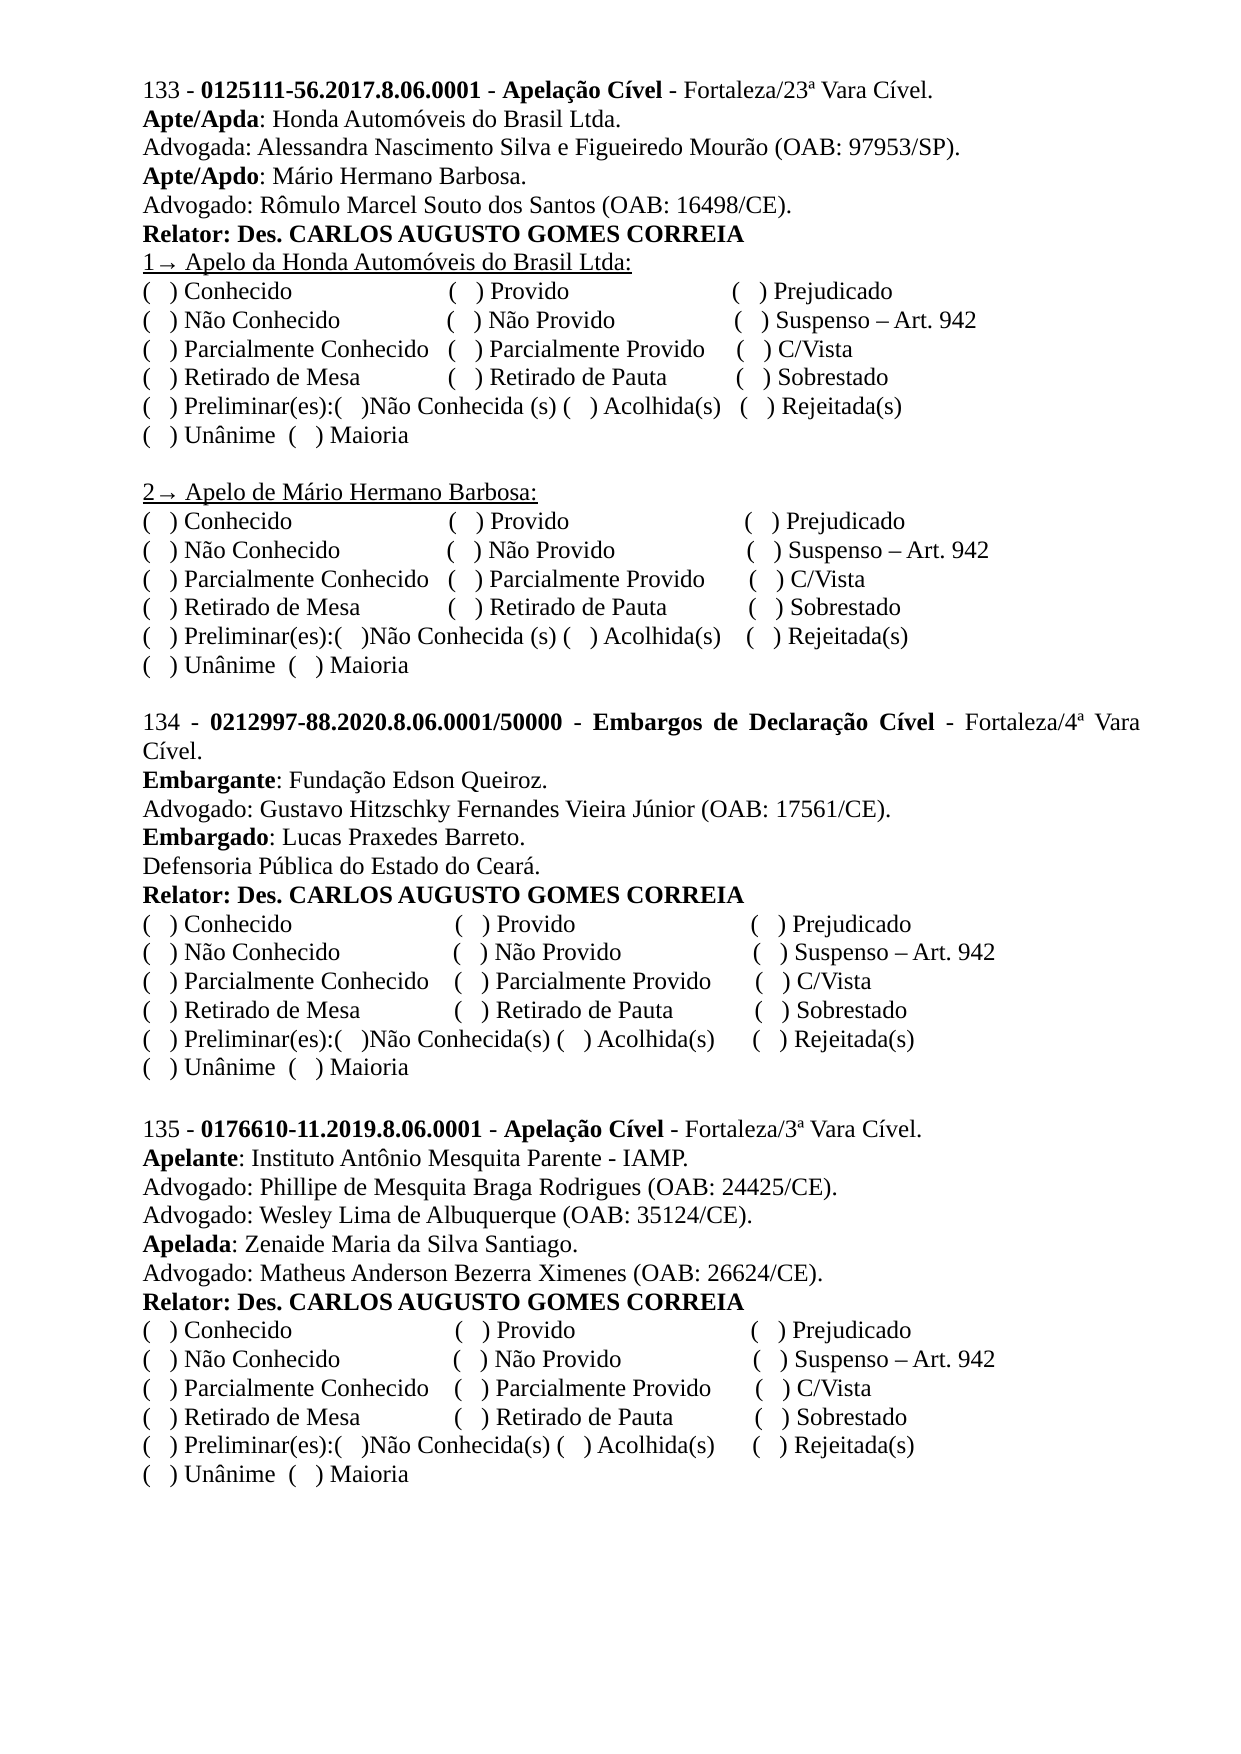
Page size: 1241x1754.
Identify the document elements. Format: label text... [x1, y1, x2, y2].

text Advogada: Alessandra Nascimento Silva e Figueiredo Mourão (OAB: 97953/SP). [142, 132, 1141, 161]
text ( ) Não Conhecido ( ) Não Provido ( ) Suspenso – Art. 942 [142, 1344, 1158, 1373]
text ( ) Parcialmente Conhecido ( ) Parcialmente Provido ( ) C/Vista [142, 564, 1158, 592]
text ( ) Unânime ( ) Maioria [142, 1052, 1141, 1081]
text ( ) Conhecido ( ) Provido ( ) Prejudicado [142, 276, 1141, 305]
text Relator: Des. CARLOS AUGUSTO GOMES CORREIA [142, 219, 1141, 247]
text Apelante: Instituto Antônio Mesquita Parente - IAMP. [142, 1143, 1141, 1172]
text Embargante: Fundação Edson Queiroz. [142, 765, 1141, 794]
text ( ) Unânime ( ) Maioria [142, 650, 1158, 679]
text Relator: Des. CARLOS AUGUSTO GOMES CORREIA [142, 880, 1141, 909]
text ( ) Preliminar(es):( )Não Conhecida(s) ( ) Acolhida(s) ( ) Rejeitada(s) [142, 1431, 1158, 1459]
text ( ) Retirado de Mesa ( ) Retirado de Pauta ( ) Sobrestado [142, 995, 1158, 1024]
text ( ) Não Conhecido ( ) Não Provido ( ) Suspenso – Art. 942 [142, 937, 1158, 966]
text 2→ Apelo de Mário Hermano Barbosa: [142, 477, 1141, 506]
text Embargado: Lucas Praxedes Barreto. [142, 822, 1141, 851]
text Apelada: Zenaide Maria da Silva Santiago. [142, 1229, 1141, 1258]
text 135 - 0176610-11.2019.8.06.0001 - Apelação Cível - Fortaleza/3ª Vara Cível. [142, 1114, 1141, 1143]
text ( ) Preliminar(es):( )Não Conhecida(s) ( ) Acolhida(s) ( ) Rejeitada(s) [142, 1024, 1158, 1052]
text Advogado: Matheus Anderson Bezerra Ximenes (OAB: 26624/CE). [142, 1258, 1141, 1287]
text ( ) Parcialmente Conhecido ( ) Parcialmente Provido ( ) C/Vista [142, 1373, 1158, 1402]
text 1→ Apelo da Honda Automóveis do Brasil Ltda: [142, 247, 1141, 276]
text Defensoria Pública do Estado do Ceará. [142, 851, 1141, 880]
text ( ) Retirado de Mesa ( ) Retirado de Pauta ( ) Sobrestado [142, 592, 1158, 621]
text Advogado: Wesley Lima de Albuquerque (OAB: 35124/CE). [142, 1201, 1141, 1229]
text ( ) Unânime ( ) Maioria [142, 1459, 1141, 1488]
text Apte/Apdo: Mário Hermano Barbosa. [142, 161, 1141, 190]
text Relator: Des. CARLOS AUGUSTO GOMES CORREIA [142, 1287, 1141, 1316]
text Advogado: Gustavo Hitzschky Fernandes Vieira Júnior (OAB: 17561/CE). [142, 794, 1141, 822]
text ( ) Parcialmente Conhecido ( ) Parcialmente Provido ( ) C/Vista [142, 334, 1158, 362]
text ( ) Unânime ( ) Maioria [142, 420, 1158, 449]
text ( ) Preliminar(es):( )Não Conhecida (s) ( ) Acolhida(s) ( ) Rejeitada(s) [142, 621, 1158, 650]
text ( ) Retirado de Mesa ( ) Retirado de Pauta ( ) Sobrestado [142, 362, 1158, 391]
text 134 - 0212997-88.2020.8.06.0001/50000 - Embargos de Declaração Cível - Fortaleza/4ª Vara Cível. [142, 707, 1141, 765]
text ( ) Retirado de Mesa ( ) Retirado de Pauta ( ) Sobrestado [142, 1402, 1158, 1431]
text ( ) Preliminar(es):( )Não Conhecida (s) ( ) Acolhida(s) ( ) Rejeitada(s) [142, 391, 1158, 420]
text ( ) Conhecido ( ) Provido ( ) Prejudicado [142, 1316, 1141, 1344]
text Advogado: Phillipe de Mesquita Braga Rodrigues (OAB: 24425/CE). [142, 1172, 1141, 1201]
text ( ) Conhecido ( ) Provido ( ) Prejudicado [142, 909, 1141, 937]
text ( ) Não Conhecido ( ) Não Provido ( ) Suspenso – Art. 942 [142, 535, 1158, 564]
text Advogado: Rômulo Marcel Souto dos Santos (OAB: 16498/CE). [142, 190, 1141, 219]
text 133 - 0125111-56.2017.8.06.0001 - Apelação Cível - Fortaleza/23ª Vara Cível. [142, 75, 1141, 104]
text ( ) Não Conhecido ( ) Não Provido ( ) Suspenso – Art. 942 [142, 305, 1158, 334]
text ( ) Conhecido ( ) Provido ( ) Prejudicado [142, 506, 1141, 535]
text ( ) Parcialmente Conhecido ( ) Parcialmente Provido ( ) C/Vista [142, 966, 1158, 995]
text Apte/Apda: Honda Automóveis do Brasil Ltda. [142, 104, 1141, 132]
